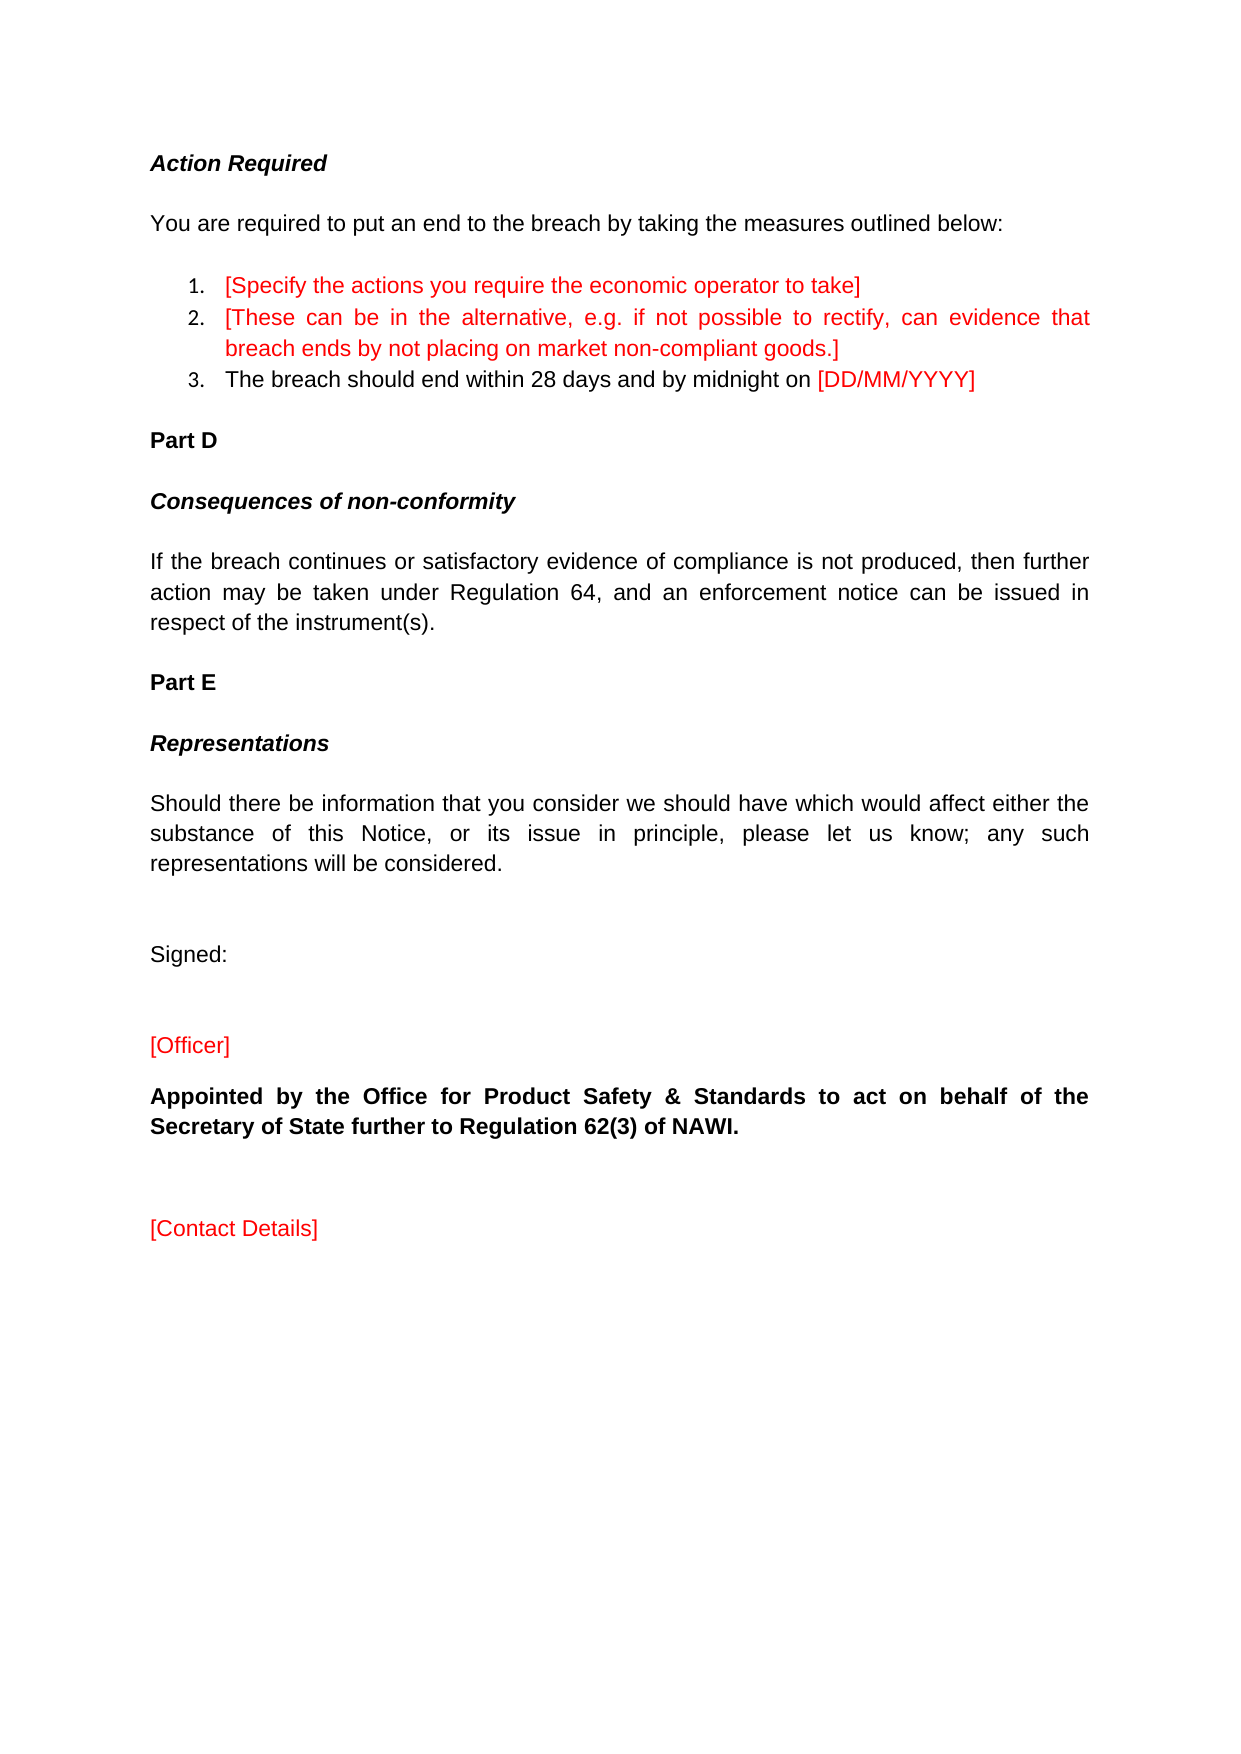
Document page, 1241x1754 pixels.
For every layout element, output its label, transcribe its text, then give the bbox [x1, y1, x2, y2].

text Representations [150, 729, 1090, 756]
text Part D [150, 427, 1090, 454]
text Signed: [150, 941, 1090, 967]
list [Specify the actions you require the economic operator to take] [187, 271, 1090, 299]
text Consequences of non-conformity [150, 488, 1090, 514]
text Appointed by the Office for Product Safety & Standards to act on behalf of the Secretary of State further to Regulation 62(3) of NAWI. [150, 1083, 1090, 1139]
text [Officer] [150, 1032, 1090, 1058]
list The breach should end within 28 days and by midnight on [DD/MM/YYYY] [187, 365, 1090, 393]
text [Contact Details] [150, 1215, 1090, 1241]
list [These can be in the alternative, e.g. if not possible to rectify, can evidence that breach ends by not placing on market non-compliant goods.] [187, 303, 1090, 361]
text Part E [150, 669, 1090, 696]
text You are required to put an end to the breach by taking the measures outlined below: [150, 210, 1090, 237]
subtitle Action Required [150, 150, 1090, 176]
text Should there be information that you consider we should have which would affect either the substance of this Notice, or its issue in principle, please let us know; any such representations will be considered. [150, 790, 1090, 877]
text If the breach continues or satisfactory evidence of compliance is not produced, then further action may be taken under Regulation 64, and an enforcement notice can be issued in respect of the instrument(s). [150, 548, 1090, 635]
